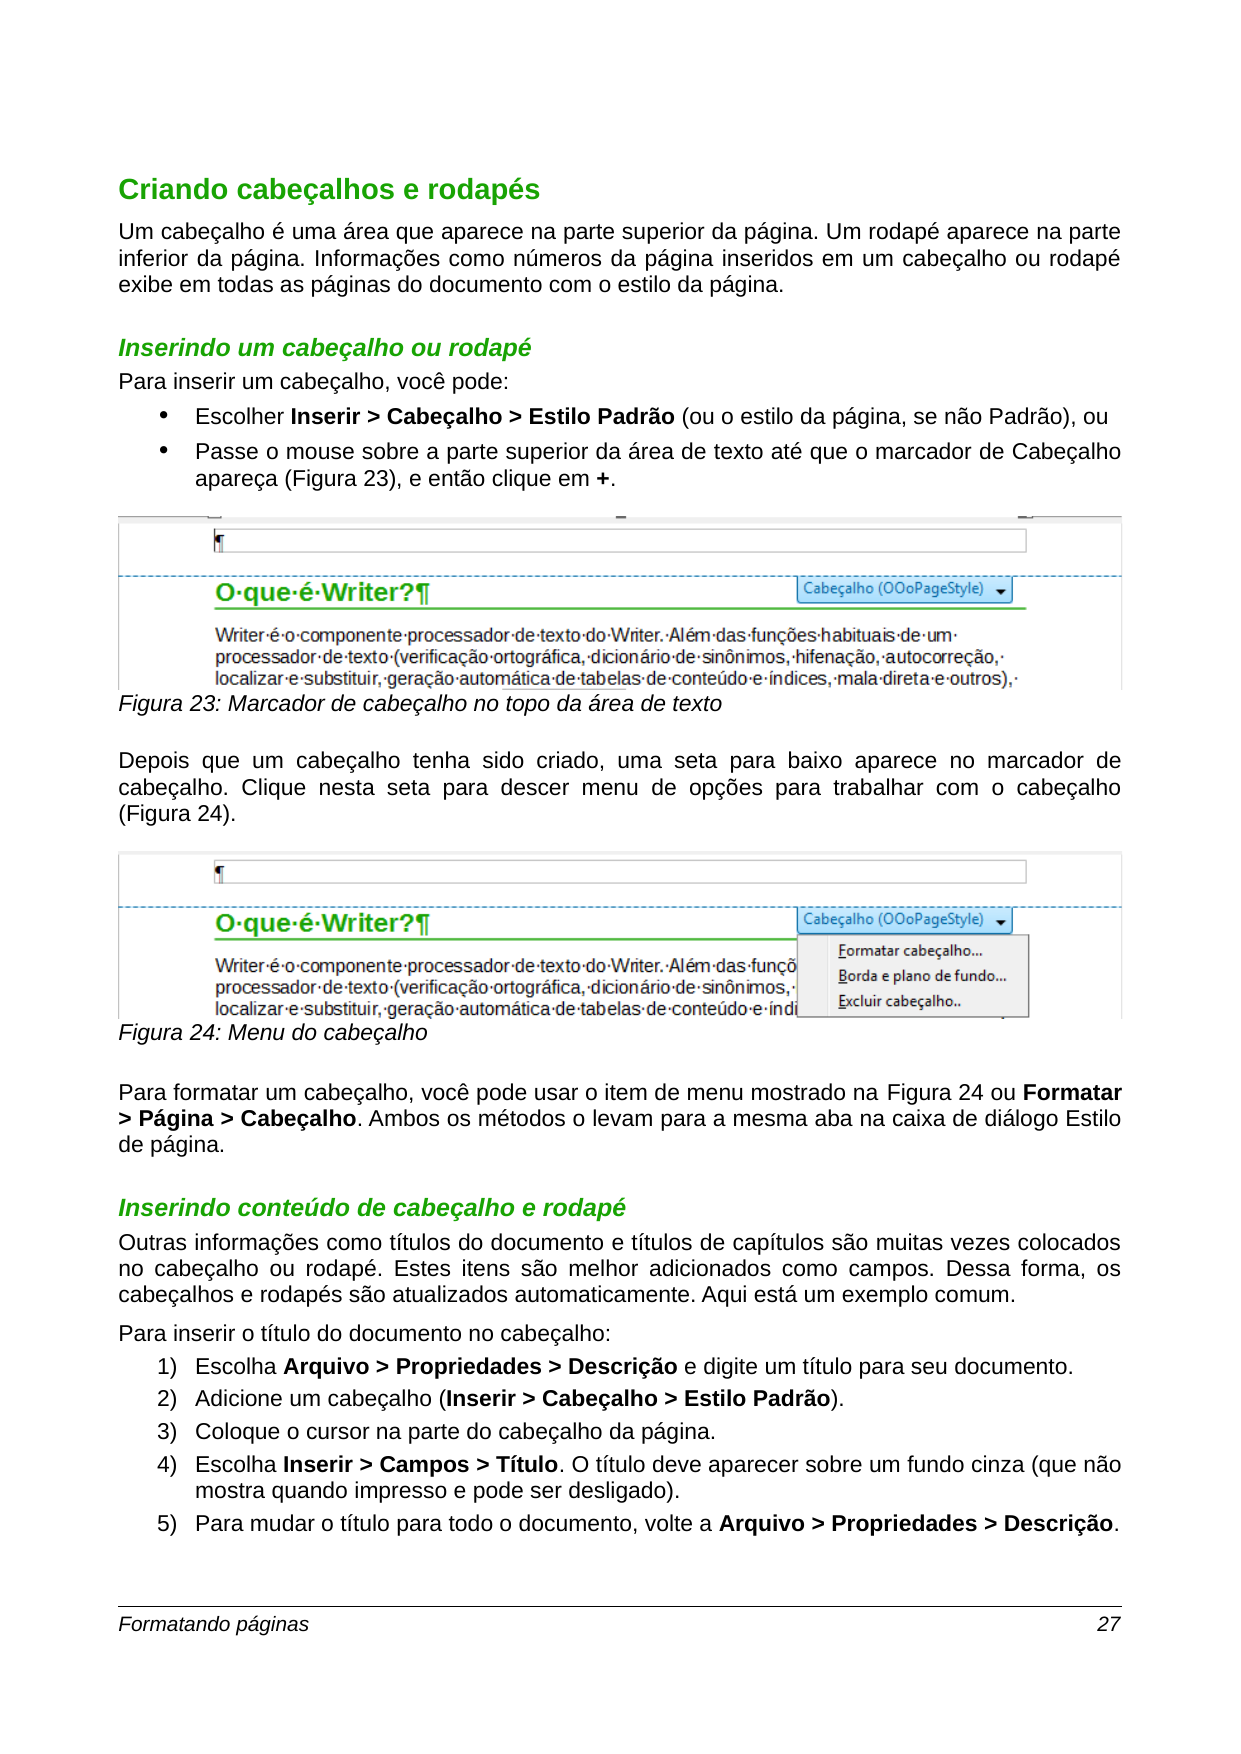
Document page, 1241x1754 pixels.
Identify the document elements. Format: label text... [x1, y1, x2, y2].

list Escolha Arquivo > Propriedades > Descrição e digite um título para seu documento. [177, 1353, 1122, 1379]
picture [118, 851, 1123, 1019]
list Escolher Inserir > Cabeçalho > Estilo Padrão (ou o estilo da página, se não Padrão), ou [156, 401, 1122, 430]
text Depois que um cabeçalho tenha sido criado, uma seta para baixo aparece no marcador de cabeçalho. Clique nesta seta para descer menu de opções para trabalhar com o cabeçalho (Figura 24). [118, 747, 1122, 826]
list Adicione um cabeçalho (Inserir > Cabeçalho > Estilo Padrão). [177, 1385, 1122, 1412]
list Coloque o cursor na parte do cabeçalho da página. [177, 1418, 1122, 1444]
subtitle Inserindo um cabeçalho ou rodapé [118, 333, 1122, 362]
list Escolha Inserir > Campos > Título. O título deve aparecer sobre um fundo cinza (que não mostra quando impresso e pode ser desligado). [177, 1451, 1122, 1503]
list Para inserir o título do documento no cabeçalho: [118, 1320, 1122, 1346]
list Passe o mouse sobre a parte superior da área de texto até que o marcador de Cabeçalho apareça (Figura 23), e então clique em +. [156, 436, 1122, 492]
list Para mudar o título para todo o documento, volte a Arquivo > Propriedades > Descrição. [177, 1509, 1122, 1536]
text Figura 24: Menu do cabeçalho [118, 1019, 1122, 1045]
text Para formatar um cabeçalho, você pode usar o item de menu mostrado na Figura 24 ou Formatar > Página > Cabeçalho. Ambos os métodos o levam para a mesma aba na caixa de diálogo Estilo de página. [118, 1079, 1122, 1158]
list Para inserir um cabeçalho, você pode: [118, 368, 1122, 394]
subtitle Criando cabeçalhos e rodapés [118, 172, 1122, 206]
text Um cabeçalho é uma área que aparece na parte superior da página. Um rodapé aparece na parte inferior da página. Informações como números da página inseridos em um cabeçalho ou rodapé exibe em todas as páginas do documento com o estilo da página. [118, 218, 1122, 297]
text Outras informações como títulos do documento e títulos de capítulos são muitas vezes colocados no cabeçalho ou rodapé. Estes itens são melhor adicionados como campos. Dessa forma, os cabeçalhos e rodapés são atualizados automaticamente. Aqui está um exemplo comum. [118, 1228, 1122, 1307]
picture [118, 516, 1123, 690]
subtitle Inserindo conteúdo de cabeçalho e rodapé [118, 1193, 1122, 1222]
text Figura 23: Marcador de cabeçalho no topo da área de texto [118, 690, 1122, 716]
